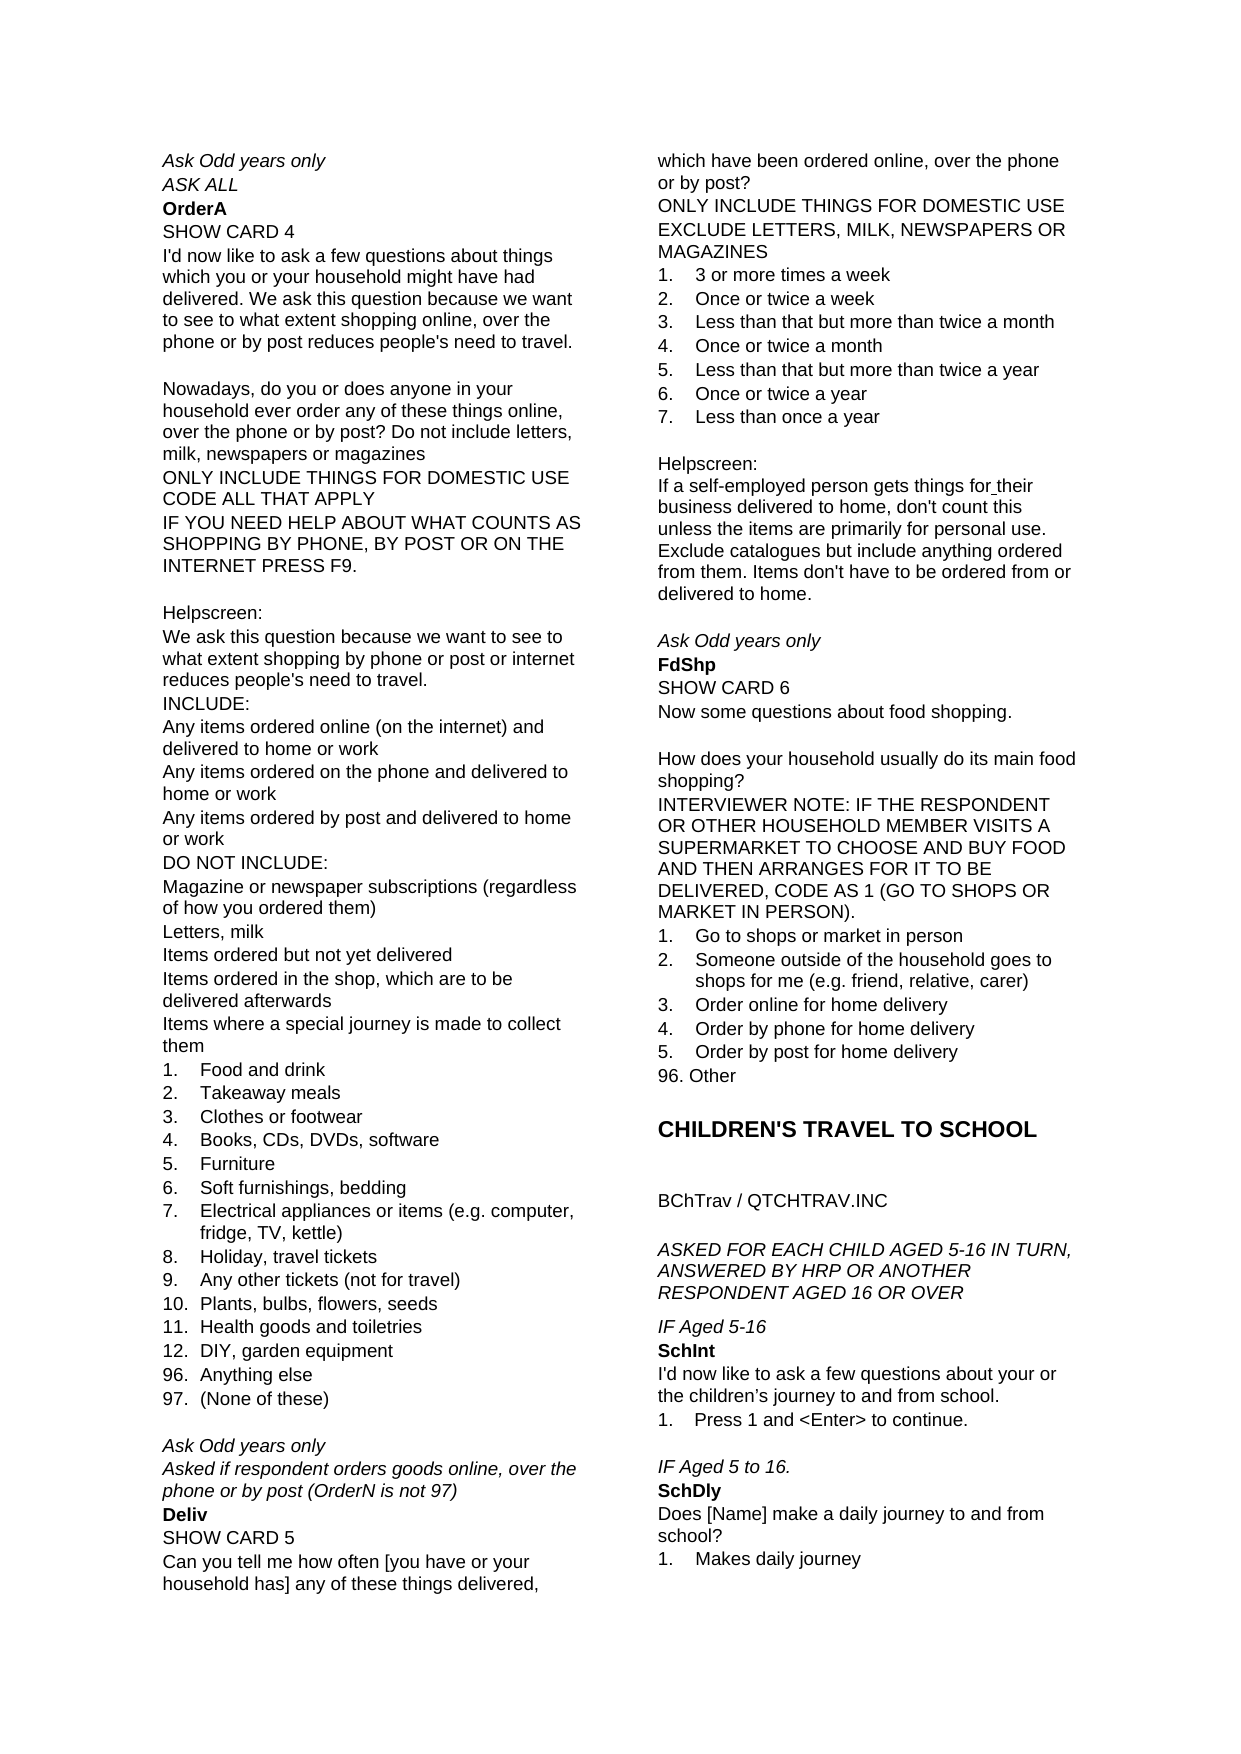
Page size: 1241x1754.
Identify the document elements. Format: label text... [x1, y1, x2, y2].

list Takeaway meals [162, 1082, 583, 1103]
list Once or twice a year [658, 382, 1078, 404]
text Ask Odd years only [658, 630, 1078, 651]
text SchInt [658, 1339, 1078, 1361]
list Anything else [162, 1364, 583, 1385]
list 3 or more times a week [658, 264, 1078, 286]
text Items ordered but not yet delivered [162, 944, 583, 966]
text SHOW CARD 5 [162, 1527, 583, 1549]
text 96. Other [658, 1064, 1078, 1086]
text INTERVIEWER NOTE: IF THE RESPONDENT OR OTHER HOUSEHOLD MEMBER VISITS A SUPERMARKET TO CHOOSE AND BUY FOOD AND THEN ARRANGES FOR IT TO BE DELIVERED, CODE AS 1 (GO TO SHOPS OR MARKET IN PERSON). [658, 793, 1078, 923]
text IF Aged 5 to 16. [658, 1456, 1078, 1477]
text Ask Odd years only [162, 1434, 583, 1456]
list Someone outside of the household goes to shops for me (e.g. friend, relative, carer) [658, 948, 1078, 992]
text Magazine or newspaper subscriptions (regardless of how you ordered them) [162, 875, 583, 918]
list Less than that but more than twice a year [658, 359, 1078, 380]
text Letters, milk [162, 921, 583, 942]
list Holiday, travel tickets [162, 1245, 583, 1267]
text DO NOT INCLUDE: [162, 852, 583, 873]
list Less than that but more than twice a month [658, 311, 1078, 333]
text Asked if respondent orders goods online, over the phone or by post (OrderN is not 97) [162, 1458, 583, 1501]
list Order online for home delivery [658, 994, 1078, 1015]
text FdShp [658, 653, 1078, 675]
text INCLUDE: [162, 692, 583, 714]
text Items ordered in the shop, which are to be delivered afterwards [162, 968, 583, 1011]
text I'd now like to ask a few questions about things which you or your household might have had delivered. We ask this question because we want to see to what extent shopping online, over the phone or by post reduces people's need to travel. [162, 244, 583, 352]
text Any items ordered on the phone and delivered to home or work [162, 761, 583, 804]
text BChTrav / QTCHTRAV.INC [658, 1190, 1078, 1212]
text SHOW CARD 4 [162, 221, 583, 242]
text Deliv [162, 1503, 583, 1525]
text IF Aged 5-16 [658, 1316, 1078, 1337]
text ASKED FOR EACH CHILD AGED 5-16 IN TURN, ANSWERED BY HRP OR ANOTHER RESPONDENT AGED 16 OR OVER [658, 1239, 1078, 1303]
text ONLY INCLUDE THINGS FOR DOMESTIC USE CODE ALL THAT APPLY [162, 466, 583, 509]
text Ask Odd years only [162, 150, 583, 172]
text We ask this question because we want to see to what extent shopping by phone or post or internet reduces people's need to travel. [162, 626, 583, 690]
list Go to shops or market in person [658, 925, 1078, 946]
text 1. Press 1 and <Enter> to continue. [658, 1408, 1078, 1430]
text How does your household usually do its main food shopping? [658, 748, 1078, 791]
list Books, CDs, DVDs, software [162, 1129, 583, 1151]
list Any other tickets (not for travel) [162, 1269, 583, 1291]
list Plants, bulbs, flowers, seeds [162, 1293, 583, 1314]
text OrderA [162, 197, 583, 219]
list Furniture [162, 1153, 583, 1174]
text Does [Name] make a daily journey to and from school? [658, 1503, 1078, 1546]
text Nowadays, do you or does anyone in your household ever order any of these things online, over the phone or by post? Do not include letters, milk, newspapers or magazines [162, 378, 583, 464]
list Less than once a year [658, 406, 1078, 427]
text I'd now like to ask a few questions about your or the children’s journey to and from school. [658, 1363, 1078, 1406]
text Any items ordered online (on the internet) and delivered to home or work [162, 716, 583, 759]
list Order by phone for home delivery [658, 1017, 1078, 1039]
text SHOW CARD 6 [658, 677, 1078, 699]
text Helpscreen: [162, 602, 583, 624]
list Once or twice a month [658, 335, 1078, 357]
list Makes daily journey [658, 1548, 1078, 1570]
list (None of these) [162, 1387, 583, 1409]
list Health goods and toiletries [162, 1316, 583, 1338]
text EXCLUDE LETTERS, MILK, NEWSPAPERS OR MAGAZINES [658, 219, 1078, 262]
text which have been ordered online, over the phone or by post? [658, 150, 1078, 193]
list Once or twice a week [658, 288, 1078, 309]
text ASK ALL [162, 174, 583, 195]
text Can you tell me how often [you have or your household has] any of these things delivered, [162, 1551, 583, 1594]
list Soft furnishings, bedding [162, 1177, 583, 1198]
list Electrical appliances or items (e.g. computer, fridge, TV, kettle) [162, 1200, 583, 1243]
text Helpscreen: If a self-employed person gets things for their business delivered to home, don't count this unless the items are primarily for personal use. Exclude catalogues but include anything ordered from them. Items don't have to be ordered from or delivered to home. [658, 453, 1078, 604]
text SchDly [658, 1479, 1078, 1501]
list DIY, garden equipment [162, 1340, 583, 1362]
text Items where a special journey is made to collect them [162, 1013, 583, 1056]
list Clothes or footwear [162, 1106, 583, 1127]
list Food and drink [162, 1058, 583, 1080]
text Now some questions about food shopping. [658, 701, 1078, 722]
list Order by post for home delivery [658, 1041, 1078, 1062]
text ONLY INCLUDE THINGS FOR DOMESTIC USE [658, 195, 1078, 217]
subtitle CHILDREN'S TRAVEL TO SCHOOL [658, 1116, 1078, 1143]
text IF YOU NEED HELP ABOUT WHAT COUNTS AS SHOPPING BY PHONE, BY POST OR ON THE INTERNET PRESS F9. [162, 512, 583, 576]
text Any items ordered by post and delivered to home or work [162, 807, 583, 850]
